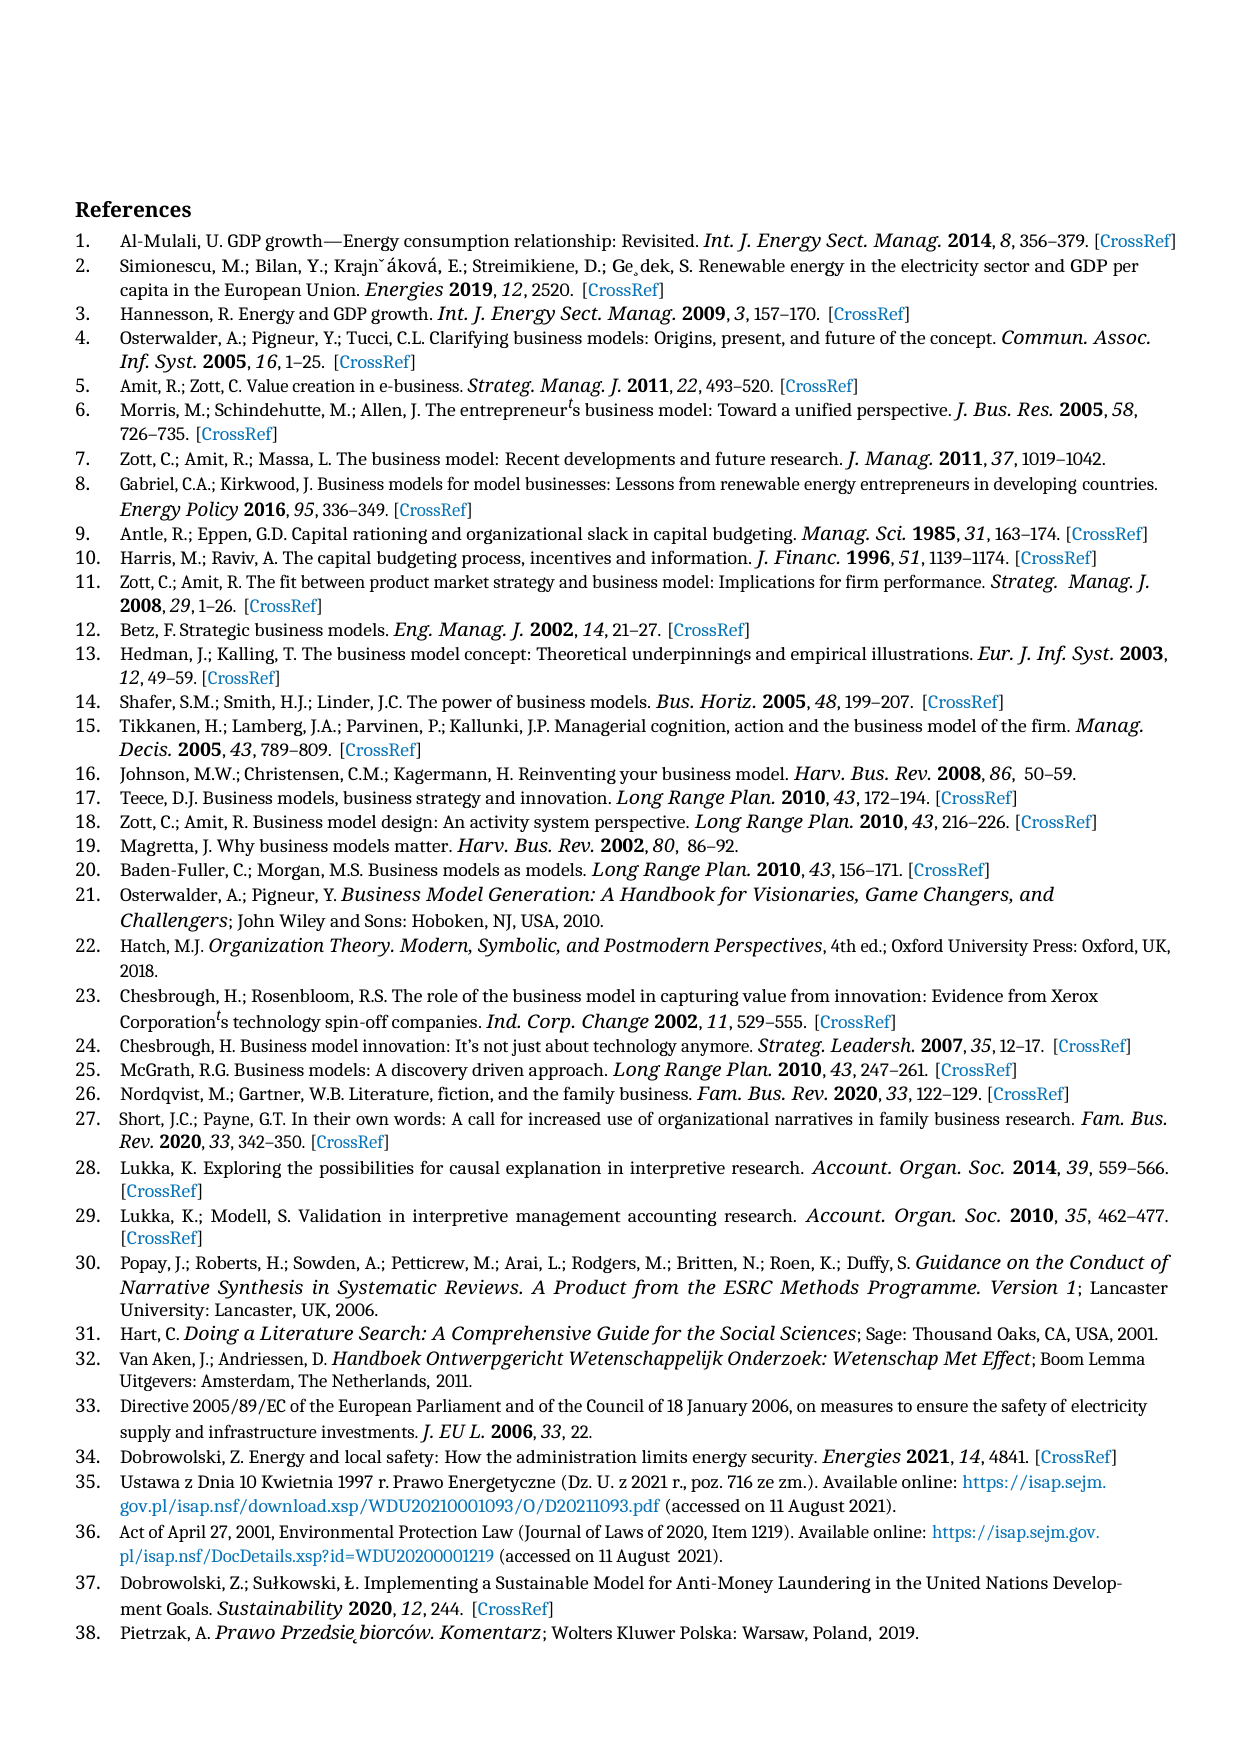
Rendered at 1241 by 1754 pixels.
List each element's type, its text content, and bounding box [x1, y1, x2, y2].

list Chesbrough, H.; Rosenbloom, R.S. The role of the business model in capturing value from innovation: Evidence from Xerox Corporationts technology spin-off companies. Ind. Corp. Change 2002, 11, 529–555. [CrossRef] [75, 984, 1166, 1034]
list Magretta, J. Why business models matter. Harv. Bus. Rev. 2002, 80, 86–92. [75, 833, 1180, 857]
list Directive 2005/89/EC of the European Parliament and of the Council of 18 January 2006, on measures to ensure the safety of electricity supply and infrastructure investments. J. EU L. 2006, 33, 22. [75, 1393, 1166, 1444]
list Zott, C.; Amit, R.; Massa, L. The business model: Recent developments and future research. J. Manag. 2011, 37, 1019–1042. [75, 445, 1180, 470]
list Baden-Fuller, C.; Morgan, M.S. Business models as models. Long Range Plan. 2010, 43, 156–171. [CrossRef] [75, 857, 1180, 881]
list Zott, C.; Amit, R. Business model design: An activity system perspective. Long Range Plan. 2010, 43, 216–226. [CrossRef] [75, 809, 1180, 833]
list Betz, F. Strategic business models. Eng. Manag. J. 2002, 14, 21–27. [CrossRef] [75, 618, 1180, 641]
list Van Aken, J.; Andriessen, D. Handboek Ontwerpgericht Wetenschappelijk Onderzoek: Wetenschap Met Effect; Boom Lemma Uitgevers: Amsterdam, The Netherlands, 2011. [75, 1345, 1168, 1392]
list Osterwalder, A.; Pigneur, Y.; Tucci, C.L. Clarifying business models: Origins, present, and future of the concept. Commun. Assoc. Inf. Syst. 2005, 16, 1–25. [CrossRef] [75, 326, 1168, 374]
list Amit, R.; Zott, C. Value creation in e-business. Strateg. Manag. J. 2011, 22, 493–520. [CrossRef] [75, 374, 1180, 397]
list Hannesson, R. Energy and GDP growth. Int. J. Energy Sect. Manag. 2009, 3, 157–170. [CrossRef] [75, 302, 1180, 325]
list Popay, J.; Roberts, H.; Sowden, A.; Petticrew, M.; Arai, L.; Rodgers, M.; Britten, N.; Roen, K.; Duffy, S. Guidance on the Conduct of Narrative Synthesis in Systematic Reviews. A Product from the ESRC Methods Programme. Version 1; Lancaster University: Lancaster, UK, 2006. [75, 1249, 1168, 1321]
list Al-Mulali, U. GDP growth—Energy consumption relationship: Revisited. Int. J. Energy Sect. Manag. 2014, 8, 356–379. [CrossRef] [75, 228, 1180, 253]
list Dobrowolski, Z. Energy and local safety: How the administration limits energy security. Energies 2021, 14, 4841. [CrossRef] [75, 1444, 1180, 1468]
list Hedman, J.; Kalling, T. The business model concept: Theoretical underpinnings and empirical illustrations. Eur. J. Inf. Syst. 2003, [75, 641, 1180, 665]
list Gabriel, C.A.; Kirkwood, J. Business models for model businesses: Lessons from renewable energy entrepreneurs in developing countries. Energy Policy 2016, 95, 336–349. [CrossRef] [75, 471, 1166, 522]
list Morris, M.; Schindehutte, M.; Allen, J. The entrepreneurts business model: Toward a unified perspective. J. Bus. Res. 2005, 58, 726–735. [CrossRef] [75, 397, 1168, 445]
list Johnson, M.W.; Christensen, C.M.; Kagermann, H. Reinventing your business model. Harv. Bus. Rev. 2008, 86, 50–59. [75, 762, 1180, 786]
list Osterwalder, A.; Pigneur, Y. Business Model Generation: A Handbook for Visionaries, Game Changers, and Challengers; John Wiley and Sons: Hoboken, NJ, USA, 2010. [75, 881, 1165, 933]
list Lukka, K. Exploring the possibilities for causal explanation in interpretive research. Account. Organ. Soc. 2014, 39, 559–566. [CrossRef] [75, 1154, 1169, 1202]
list Teece, D.J. Business models, business strategy and innovation. Long Range Plan. 2010, 43, 172–194. [CrossRef] [75, 786, 1180, 809]
list Dobrowolski, Z.; Sułkowski, Ł. Implementing a Sustainable Model for Anti-Money Laundering in the United Nations Develop- ment Goals. Sustainability 2020, 12, 244. [CrossRef] [75, 1569, 1168, 1620]
list Nordqvist, M.; Gartner, W.B. Literature, fiction, and the family business. Fam. Bus. Rev. 2020, 33, 122–129. [CrossRef] [75, 1082, 1180, 1106]
list Ustawa z Dnia 10 Kwietnia 1997 r. Prawo Energetyczne (Dz. U. z 2021 r., poz. 716 ze zm.). Available online: https://isap.sejm. gov.pl/isap.nsf/download.xsp/WDU20210001093/O/D20211093.pdf (accessed on 11 August 2021). [75, 1468, 1169, 1517]
list Chesbrough, H. Business model innovation: It’s not just about technology anymore. Strateg. Leadersh. 2007, 35, 12–17. [CrossRef] [75, 1034, 1180, 1058]
subtitle References [75, 196, 1180, 224]
list Hatch, M.J. Organization Theory. Modern, Symbolic, and Postmodern Perspectives, 4th ed.; Oxford University Press: Oxford, UK, 2018. [75, 933, 1180, 983]
list Harris, M.; Raviv, A. The capital budgeting process, incentives and information. J. Financ. 1996, 51, 1139–1174. [CrossRef] [75, 545, 1180, 569]
list Zott, C.; Amit, R. The fit between product market strategy and business model: Implications for firm performance. Strateg. Manag. J. 2008, 29, 1–26. [CrossRef] [75, 569, 1168, 618]
list Lukka, K.; Modell, S. Validation in interpretive management accounting research. Account. Organ. Soc. 2010, 35, 462–477. [CrossRef] [75, 1202, 1169, 1249]
list Pietrzak, A. Prawo Przedsie˛biorców. Komentarz; Wolters Kluwer Polska: Warsaw, Poland, 2019. [75, 1620, 1180, 1644]
text 12, 49–59. [CrossRef] [119, 665, 1180, 689]
list Act of April 27, 2001, Environmental Protection Law (Journal of Laws of 2020, Item 1219). Available online: https://isap.sejm.gov. pl/isap.nsf/DocDetails.xsp?id=WDU20200001219 (accessed on 11 August 2021). [75, 1519, 1169, 1568]
list Simionescu, M.; Bilan, Y.; Krajnˇáková, E.; Streimikiene, D.; Ge¸dek, S. Renewable energy in the electricity sector and GDP per capita in the European Union. Energies 2019, 12, 2520. [CrossRef] [75, 253, 1166, 302]
list Shafer, S.M.; Smith, H.J.; Linder, J.C. The power of business models. Bus. Horiz. 2005, 48, 199–207. [CrossRef] [75, 689, 1180, 713]
list Tikkanen, H.; Lamberg, J.A.; Parvinen, P.; Kallunki, J.P. Managerial cognition, action and the business model of the firm. Manag. Decis. 2005, 43, 789–809. [CrossRef] [75, 713, 1168, 762]
list Hart, C. Doing a Literature Search: A Comprehensive Guide for the Social Sciences; Sage: Thousand Oaks, CA, USA, 2001. [75, 1321, 1180, 1345]
list McGrath, R.G. Business models: A discovery driven approach. Long Range Plan. 2010, 43, 247–261. [CrossRef] [75, 1058, 1180, 1082]
list Short, J.C.; Payne, G.T. In their own words: A call for increased use of organizational narratives in family business research. Fam. Bus. Rev. 2020, 33, 342–350. [CrossRef] [75, 1106, 1168, 1154]
list Antle, R.; Eppen, G.D. Capital rationing and organizational slack in capital budgeting. Manag. Sci. 1985, 31, 163–174. [CrossRef] [75, 522, 1180, 545]
